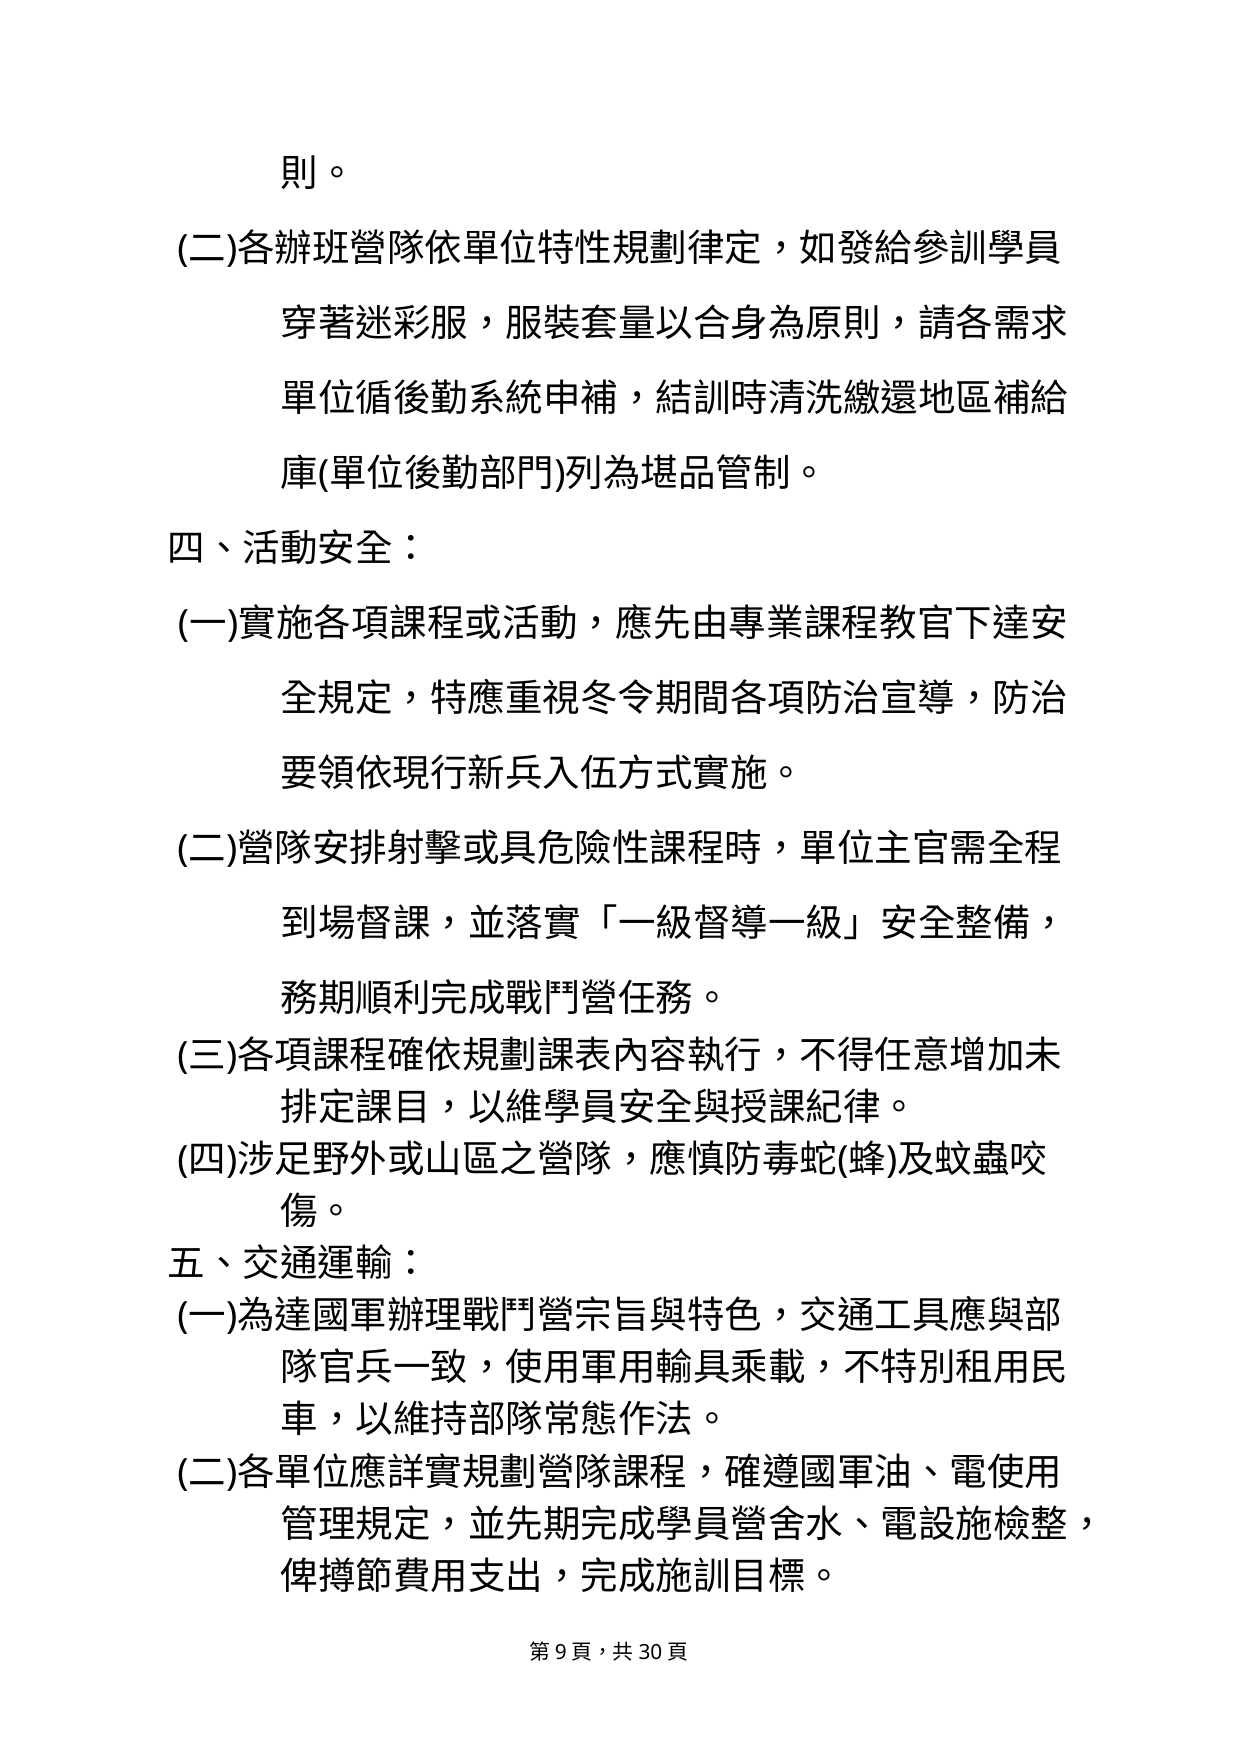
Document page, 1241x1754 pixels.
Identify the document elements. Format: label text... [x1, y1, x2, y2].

text 四、活動安全： [148, 502, 1069, 577]
text (二)營隊安排射擊或具危險性課程時，單位主官需全程到場督課，並落實「一級督導一級」安全整備，務期順利完成戰鬥營任務。 [148, 802, 1069, 1027]
text 五、交通運輸： [148, 1235, 1069, 1287]
text (一)為達國軍辦理戰鬥營宗旨與特色，交通工具應與部隊官兵一致，使用軍用輸具乘載，不特別租用民車，以維持部隊常態作法。 [148, 1287, 1069, 1443]
text (四)涉足野外或山區之營隊，應慎防毒蛇(蜂)及蚊蟲咬傷。 [148, 1131, 1069, 1235]
text (二)各單位應詳實規劃營隊課程，確遵國軍油、電使用管理規定，並先期完成學員營舍水、電設施檢整，俾撙節費用支出，完成施訓目標。 [148, 1443, 1069, 1599]
text (三)各項課程確依規劃課表內容執行，不得任意增加未排定課目，以維學員安全與授課紀律。 [148, 1027, 1069, 1131]
text 則。 [148, 127, 1069, 202]
text (一)實施各項課程或活動，應先由專業課程教官下達安全規定，特應重視冬令期間各項防治宣導，防治要領依現行新兵入伍方式實施。 [148, 577, 1069, 802]
text (二)各辦班營隊依單位特性規劃律定，如發給參訓學員穿著迷彩服，服裝套量以合身為原則，請各需求單位循後勤系統申補，結訓時清洗繳還地區補給庫(單位後勤部門)列為堪品管制。 [148, 202, 1069, 502]
